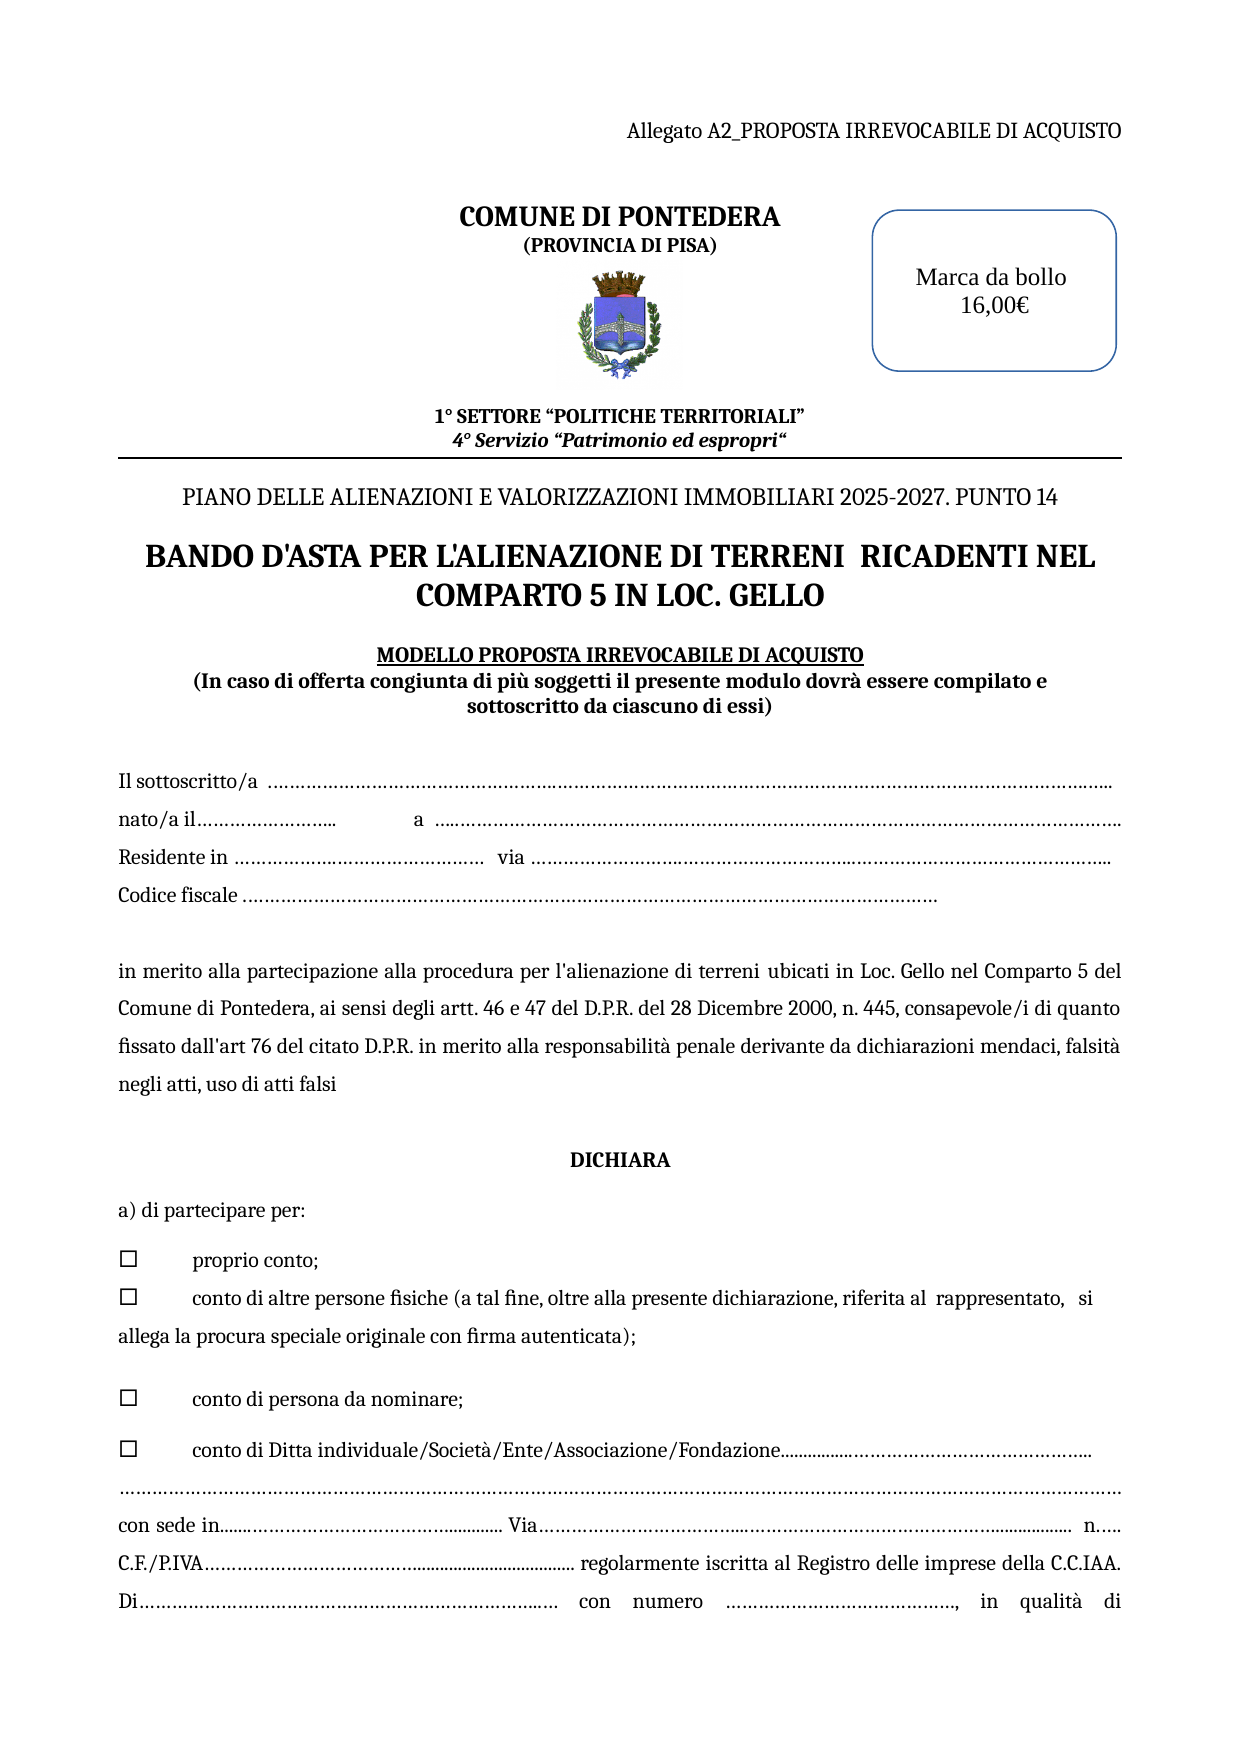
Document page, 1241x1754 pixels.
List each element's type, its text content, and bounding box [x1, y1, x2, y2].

text Il sottoscritto/a .…………………………………………….…………………………………………………………………………………….….. [118, 769, 1122, 794]
text PIANO DELLE ALIENAZIONI E VALORIZZAZIONI IMMOBILIARI 2025-2027. PUNTO 14 [118, 483, 1122, 511]
text ………………………………………………………………………………………………………………………………………………………………… [118, 1475, 1122, 1500]
text  proprio conto; [118, 1248, 1122, 1273]
text 1° SETTORE “POLITICHE TERRITORIALI” [118, 404, 1122, 428]
text DICHIARA [118, 1147, 1122, 1173]
text sottoscritto da ciascuno di essi) [118, 694, 1122, 719]
text  conto di Ditta individuale/Società/Ente/Associazione/Fondazione................…………………………………….. [118, 1437, 1122, 1462]
text con sede in.......………………………………............ Via………………………………...………………………………………................. n.…. C.F./P.IVA…………………………………................................... regolarmente iscritta al Registro delle imprese della C.C.IAA. Di………………………………………………………………..… con numero ……………………………………, in qualità di [118, 1513, 1122, 1614]
text BANDO d'asta per l'alienazione di Terreni ricadenti nel comparto 5 in loc. gello [118, 538, 1122, 614]
text  conto di altre persone ﬁsiche (a tal ﬁne, oltre alla presente dichiarazione, riferita al rappresentato, si allega la procura speciale originale con ﬁrma autenticata); [118, 1286, 1122, 1349]
text COMUNE DI PONTEDERA [118, 200, 1122, 234]
text (PROVINCIA DI PISA) [118, 234, 871, 258]
text  conto di persona da nominare; [118, 1387, 1122, 1412]
text Codice fiscale .……………………………………………………………………………………………………………… [118, 883, 1122, 908]
text (In caso di offerta congiunta di più soggetti il presente modulo dovrà essere compilato e [118, 668, 1122, 694]
text nato/a il…………………….. a …..…………………………………………………………………………………………………………. [118, 807, 1122, 832]
text MODELLO PROPOSTA IRREVOCABILE DI ACQUISTO [118, 643, 1122, 668]
text a) di partecipare per: [118, 1198, 1122, 1223]
text 4° Servizio “Patrimonio ed espropri“ [118, 428, 1122, 457]
text in merito alla partecipazione alla procedura per l'alienazione di terreni ubicati in Loc. Gello nel Comparto 5 del Comune di Pontedera, ai sensi degli artt. 46 e 47 del D.P.R. del 28 Dicembre 2000, n. 445, consapevole/i di quanto ﬁssato dall'art 76 del citato D.P.R. in merito alla responsabilità penale derivante da dichiarazioni mendaci, falsità negli atti, uso di atti falsi [118, 958, 1122, 1097]
text Residente in ……………….……………………… via ……………………….…………………………..……………………………………….. [118, 845, 1122, 870]
picture [556, 260, 683, 390]
